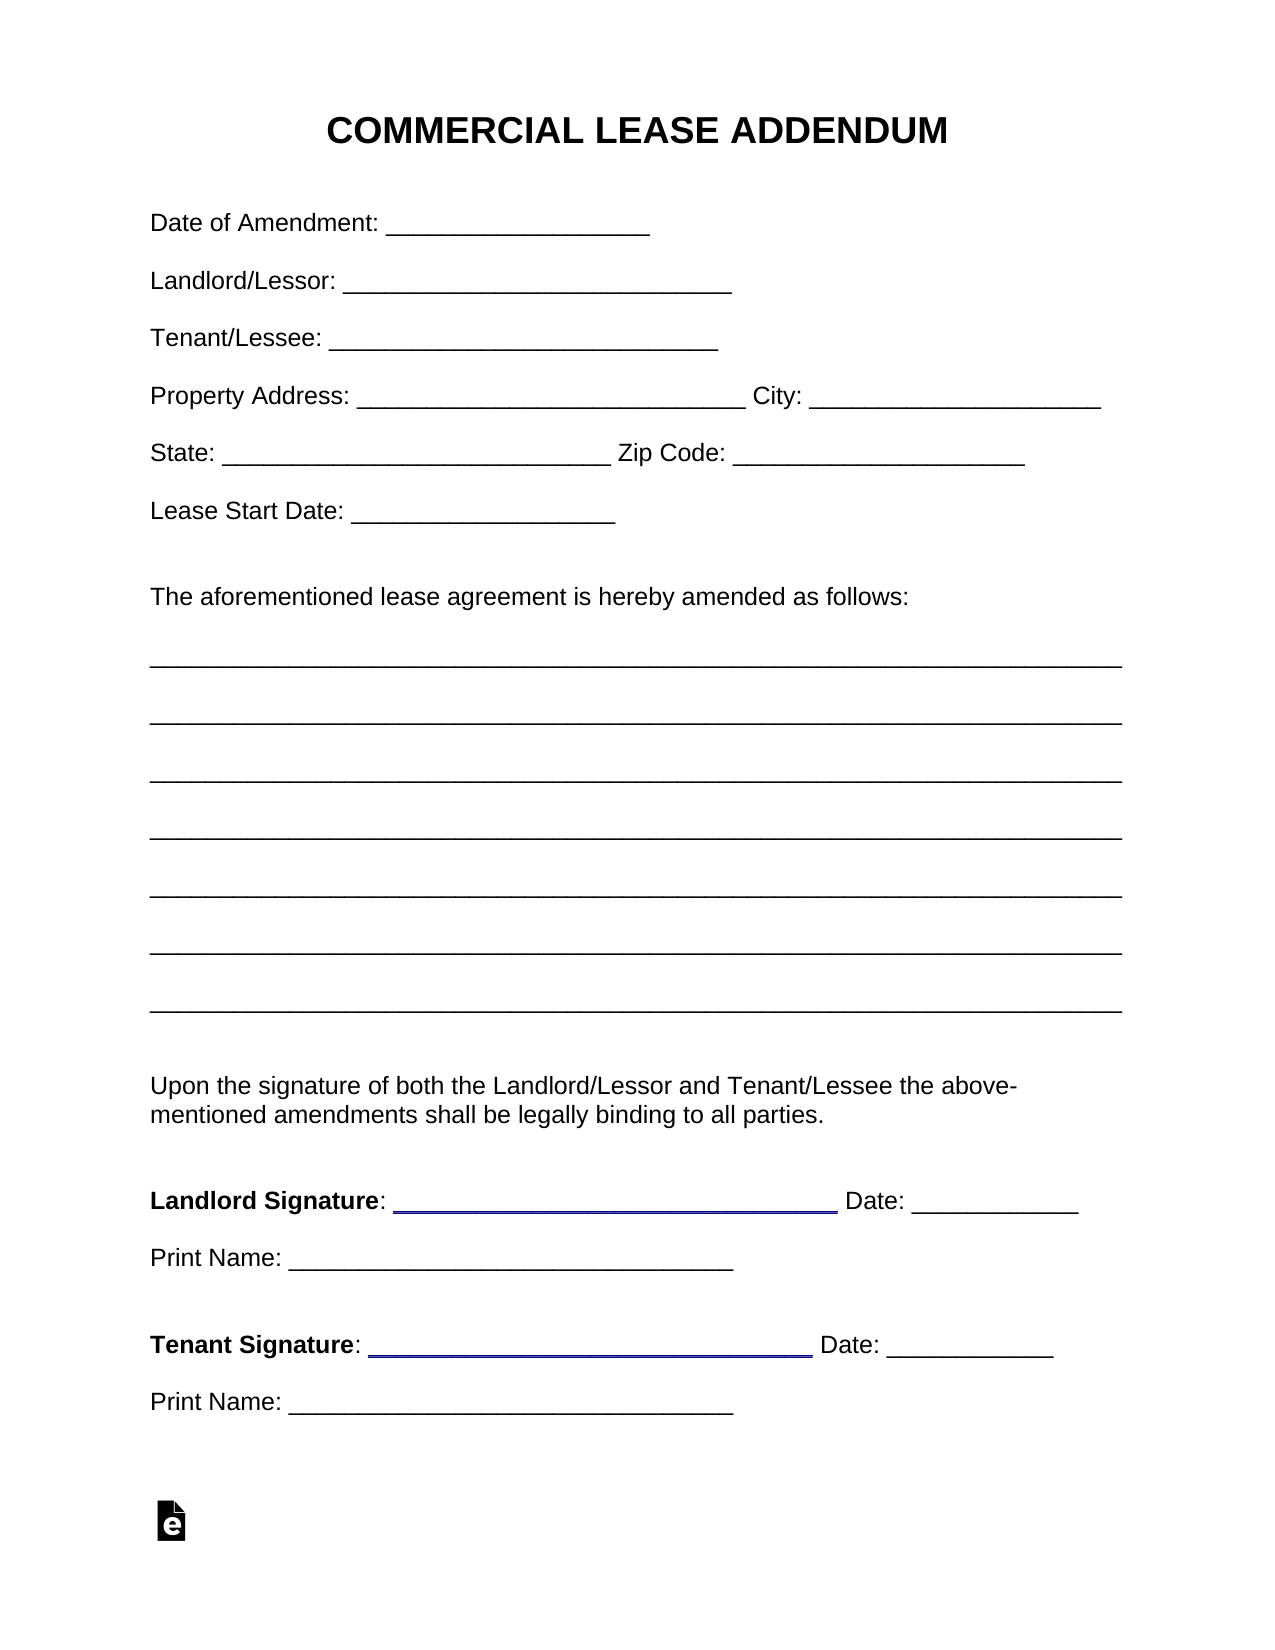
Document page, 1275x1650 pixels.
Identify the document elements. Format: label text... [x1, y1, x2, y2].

text ______________________________________________________________________ [150, 927, 1125, 956]
text ______________________________________________________________________ [150, 755, 1125, 783]
text Tenant Signature: ________________________________ Date: ____________ [150, 1330, 1125, 1358]
text ______________________________________________________________________ [150, 985, 1125, 1013]
text ______________________________________________________________________ [150, 697, 1125, 726]
text Tenant/Lessee: ____________________________ [150, 323, 1125, 352]
text Upon the signature of both the Landlord/Lessor and Tenant/Lessee the above-mentioned amendments shall be legally binding to all parties. [150, 1071, 1125, 1128]
text ______________________________________________________________________ [150, 640, 1125, 668]
text State: ____________________________ Zip Code: _____________________ [150, 438, 1125, 467]
text Property Address: ____________________________ City: _____________________ [150, 381, 1125, 410]
text Date of Amendment: ___________________ [150, 208, 1125, 237]
text ______________________________________________________________________ [150, 812, 1125, 841]
text ______________________________________________________________________ [150, 870, 1125, 898]
text Landlord/Lessor: ____________________________ [150, 266, 1125, 295]
text Print Name: ________________________________ [150, 1243, 1125, 1272]
text COMMERCIAL LEASE ADDENDUM [150, 108, 1125, 151]
text Landlord Signature: ________________________________ Date: ____________ [150, 1186, 1125, 1215]
text The aforementioned lease agreement is hereby amended as follows: [150, 582, 1125, 611]
text Lease Start Date: ___________________ [150, 496, 1125, 525]
text Print Name: ________________________________ [150, 1387, 1125, 1416]
